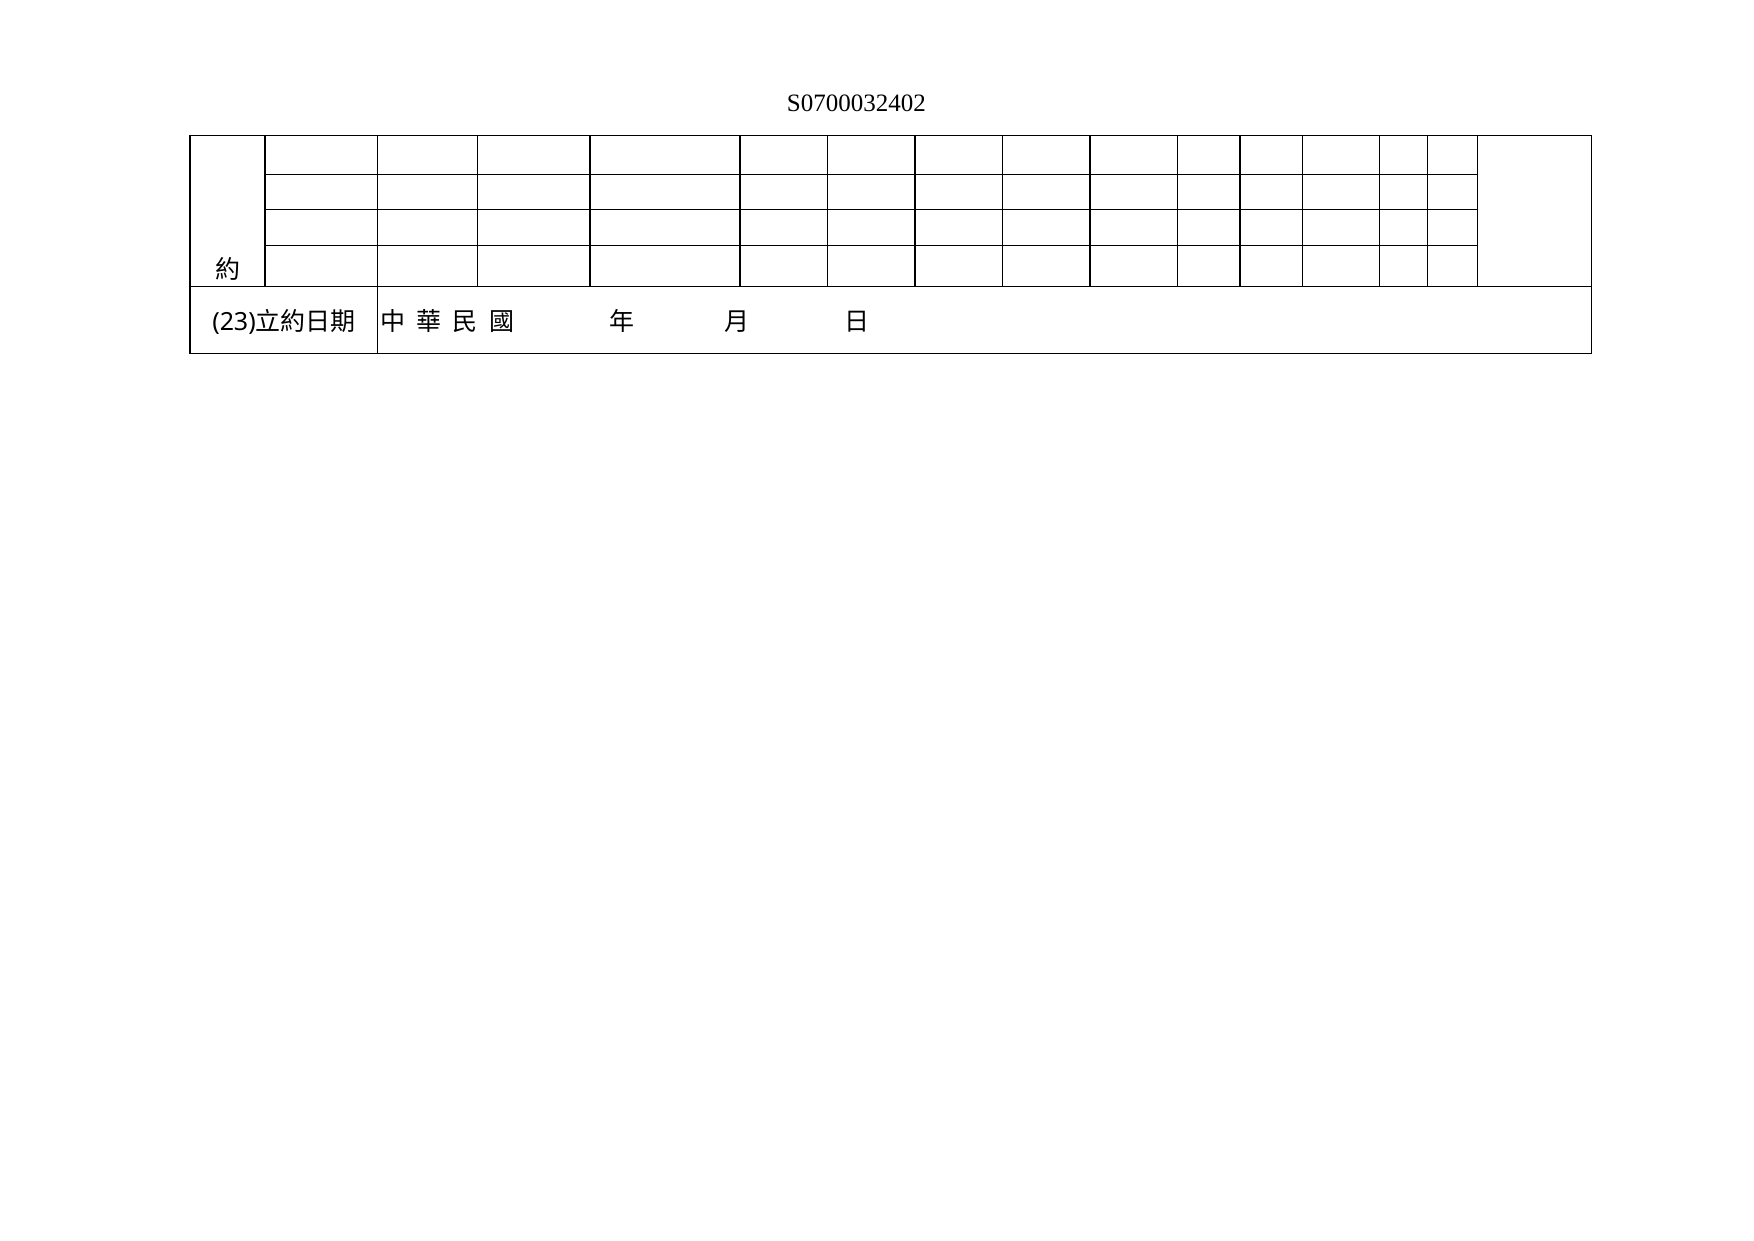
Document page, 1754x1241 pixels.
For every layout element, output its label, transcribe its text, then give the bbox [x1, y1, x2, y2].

table_cell [1303, 246, 1379, 286]
table_cell [916, 136, 1002, 173]
table_cell [1178, 136, 1239, 173]
table_cell [1003, 175, 1089, 209]
table_cell 中 華 民 國 年 月 日 [378, 287, 1591, 352]
table_cell [591, 175, 739, 209]
table_cell (23)立約日期 [191, 287, 377, 352]
table_cell [266, 175, 377, 209]
table_cell 訂 立 契 約 人 [191, 136, 264, 286]
table_cell [1428, 246, 1477, 286]
table_cell [378, 210, 477, 245]
table_cell [1428, 175, 1477, 209]
table_cell [1178, 246, 1239, 286]
table_cell [378, 136, 477, 173]
table_cell [1428, 210, 1477, 245]
table_cell [1003, 246, 1089, 286]
table_cell [741, 210, 827, 245]
table_cell [1091, 136, 1177, 173]
table_cell [1380, 210, 1427, 245]
table_cell [1091, 175, 1177, 209]
table_cell [478, 175, 589, 209]
table_cell [266, 246, 377, 286]
table_cell [591, 210, 739, 245]
table_cell [741, 175, 827, 209]
table_cell [828, 246, 914, 286]
table_cell [741, 136, 827, 173]
table_cell [1303, 175, 1379, 209]
table_cell [478, 246, 589, 286]
table_cell [1178, 175, 1239, 209]
table_cell [1241, 246, 1302, 286]
table_cell [266, 210, 377, 245]
table_cell [828, 136, 914, 173]
table_cell [828, 210, 914, 245]
table_cell [1241, 210, 1302, 245]
table_cell [916, 246, 1002, 286]
table_cell [478, 210, 589, 245]
table_cell [1091, 246, 1177, 286]
table_cell [591, 136, 739, 173]
table_cell [1380, 246, 1427, 286]
table_cell [1241, 175, 1302, 209]
table_cell [266, 136, 377, 173]
table_cell [478, 136, 589, 173]
table_cell [828, 175, 914, 209]
table_cell [378, 246, 477, 286]
table_cell [1380, 136, 1427, 173]
table_cell [1003, 210, 1089, 245]
table_cell [1428, 136, 1477, 173]
table_cell [741, 246, 827, 286]
table_cell [1303, 136, 1379, 173]
table_cell [1003, 136, 1089, 173]
table_cell [378, 175, 477, 209]
table_cell [1091, 210, 1177, 245]
table_cell [1303, 210, 1379, 245]
table_cell [1380, 175, 1427, 209]
table_cell [916, 210, 1002, 245]
table_cell [591, 246, 739, 286]
table_cell [1478, 136, 1591, 286]
table_cell [916, 175, 1002, 209]
table_cell [1241, 136, 1302, 173]
table_cell [1178, 210, 1239, 245]
